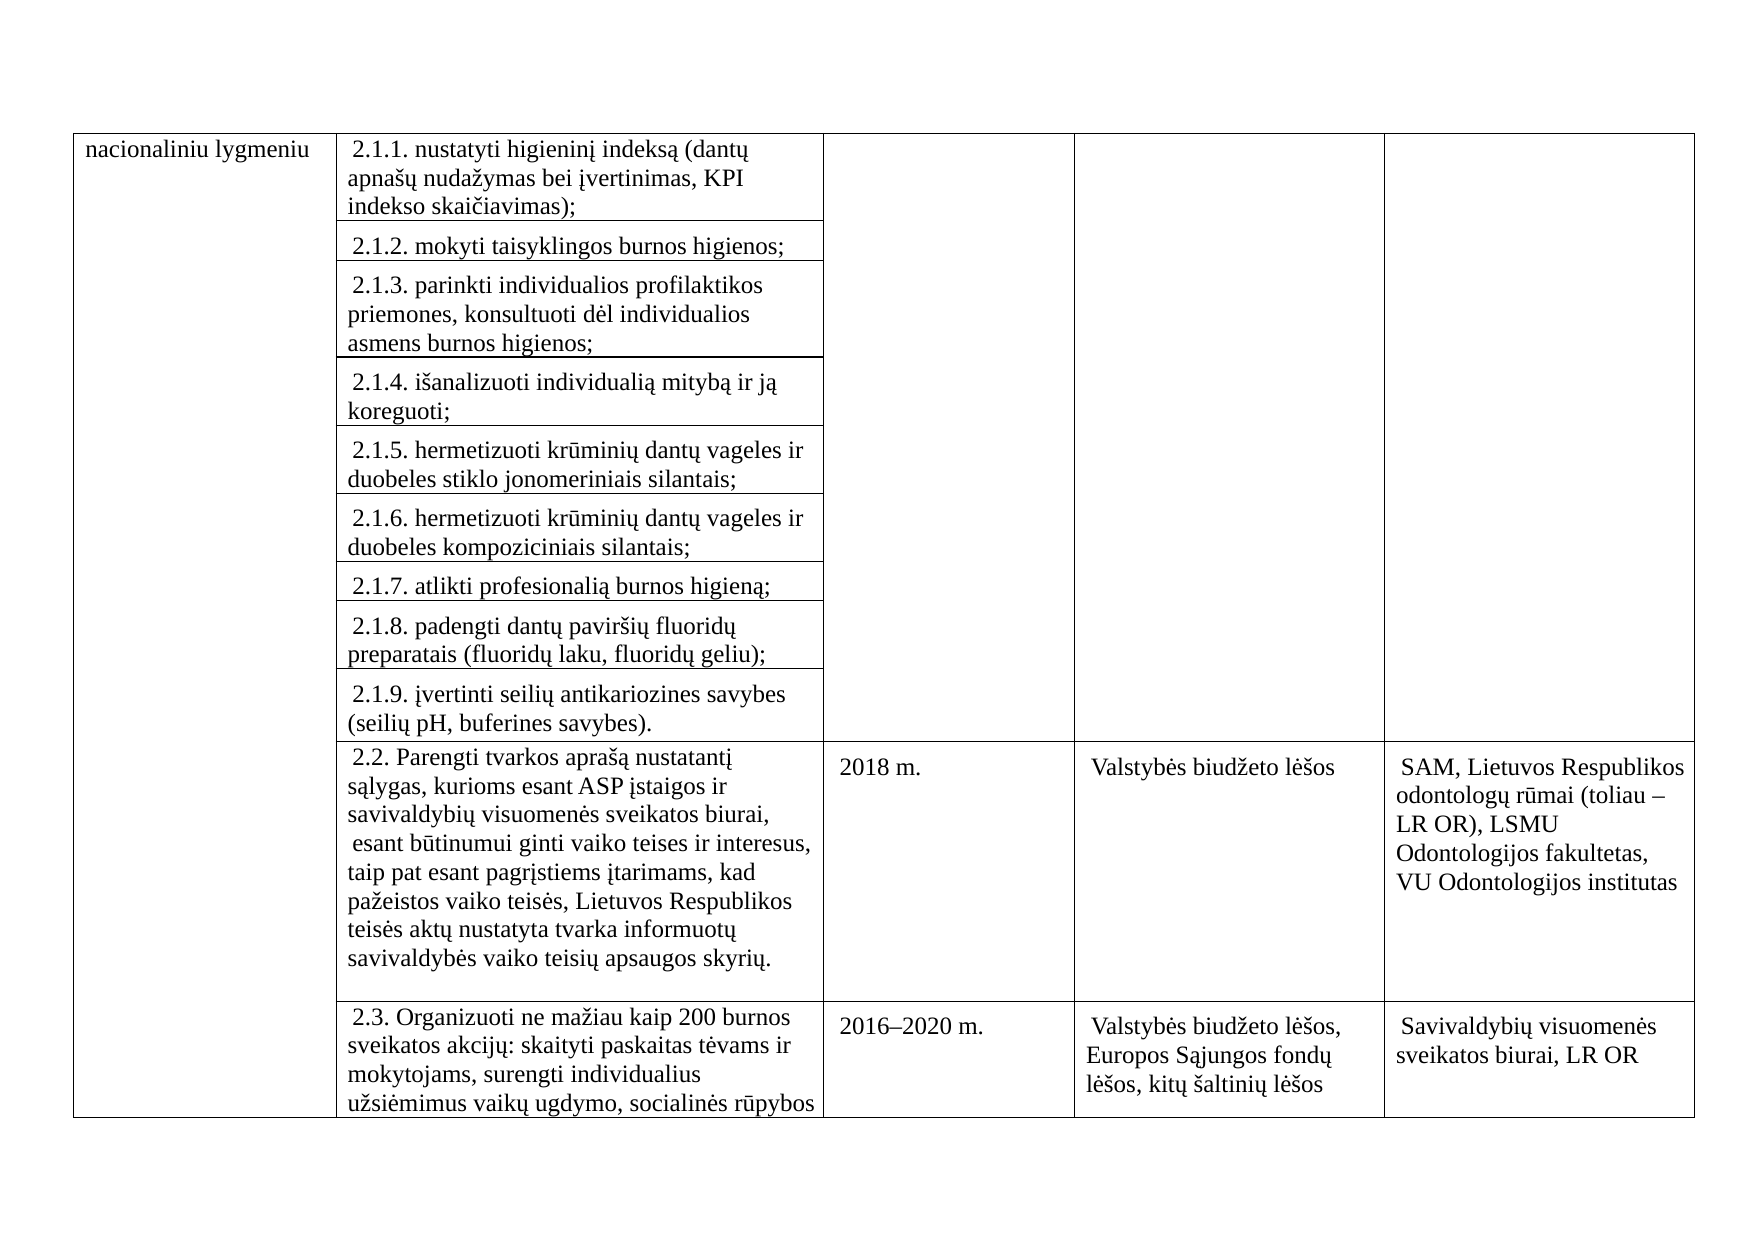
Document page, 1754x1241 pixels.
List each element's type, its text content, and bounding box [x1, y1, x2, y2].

table_cell 2.1.3. parinkti individualios profilaktikos priemones, konsultuoti dėl individualios asmens burnos higienos; [337, 261, 823, 356]
table_cell Valstybės biudžeto lėšos, Europos Sąjungos fondų lėšos, kitų šaltinių lėšos [1075, 1002, 1384, 1117]
table_cell Savivaldybių visuomenės sveikatos biurai, LR OR [1385, 1002, 1694, 1117]
table_cell 2.1.4. išanalizuoti individualią mitybą ir ją koreguoti; [337, 358, 823, 424]
table_cell 2.1.7. atlikti profesionalią burnos higieną; [337, 562, 823, 600]
table_cell [824, 134, 1074, 741]
table_cell 2.1.8. padengti dantų paviršių fluoridų preparatais (fluoridų laku, fluoridų geliu); [337, 601, 823, 668]
table_cell 2016–2020 m. [824, 1002, 1074, 1117]
table_cell 2018 m. [824, 742, 1074, 1001]
table_cell 2.1.2. mokyti taisyklingos burnos higienos; [337, 221, 823, 259]
table_cell 2.3. Organizuoti ne mažiau kaip 200 burnos sveikatos akcijų: skaityti paskaitas tėvams ir mokytojams, surengti individualius užsiėmimus vaikų ugdymo, socialinės rūpybos [337, 1002, 823, 1117]
table_cell nacionaliniu lygmeniu [74, 134, 336, 1117]
table_cell SAM, Lietuvos Respublikos odontologų rūmai (toliau – LR OR), LSMU Odontologijos fakultetas, VU Odontologijos institutas [1385, 742, 1694, 1001]
table_cell 2.1.6. hermetizuoti krūminių dantų vageles ir duobeles kompoziciniais silantais; [337, 494, 823, 561]
table_cell 2.2. Parengti tvarkos aprašą nustatantį sąlygas, kurioms esant ASP įstaigos ir savivaldybių visuomenės sveikatos biurai, esant būtinumui ginti vaiko teises ir interesus, taip pat esant pagrįstiems įtarimams, kad pažeistos vaiko teisės, Lietuvos Respublikos teisės aktų nustatyta tvarka informuotų savivaldybės vaiko teisių apsaugos skyrių. [337, 742, 823, 1001]
table_cell 2.1.1. nustatyti higieninį indeksą (dantų apnašų nudažymas bei įvertinimas, KPI indekso skaičiavimas); [337, 134, 823, 220]
table_cell [1385, 134, 1694, 741]
table_cell [1075, 134, 1384, 741]
table_cell 2.1.5. hermetizuoti krūminių dantų vageles ir duobeles stiklo jonomeriniais silantais; [337, 426, 823, 493]
table_cell Valstybės biudžeto lėšos [1075, 742, 1384, 1001]
table_cell 2.1.9. įvertinti seilių antikariozines savybes (seilių pH, buferines savybes). [337, 669, 823, 741]
